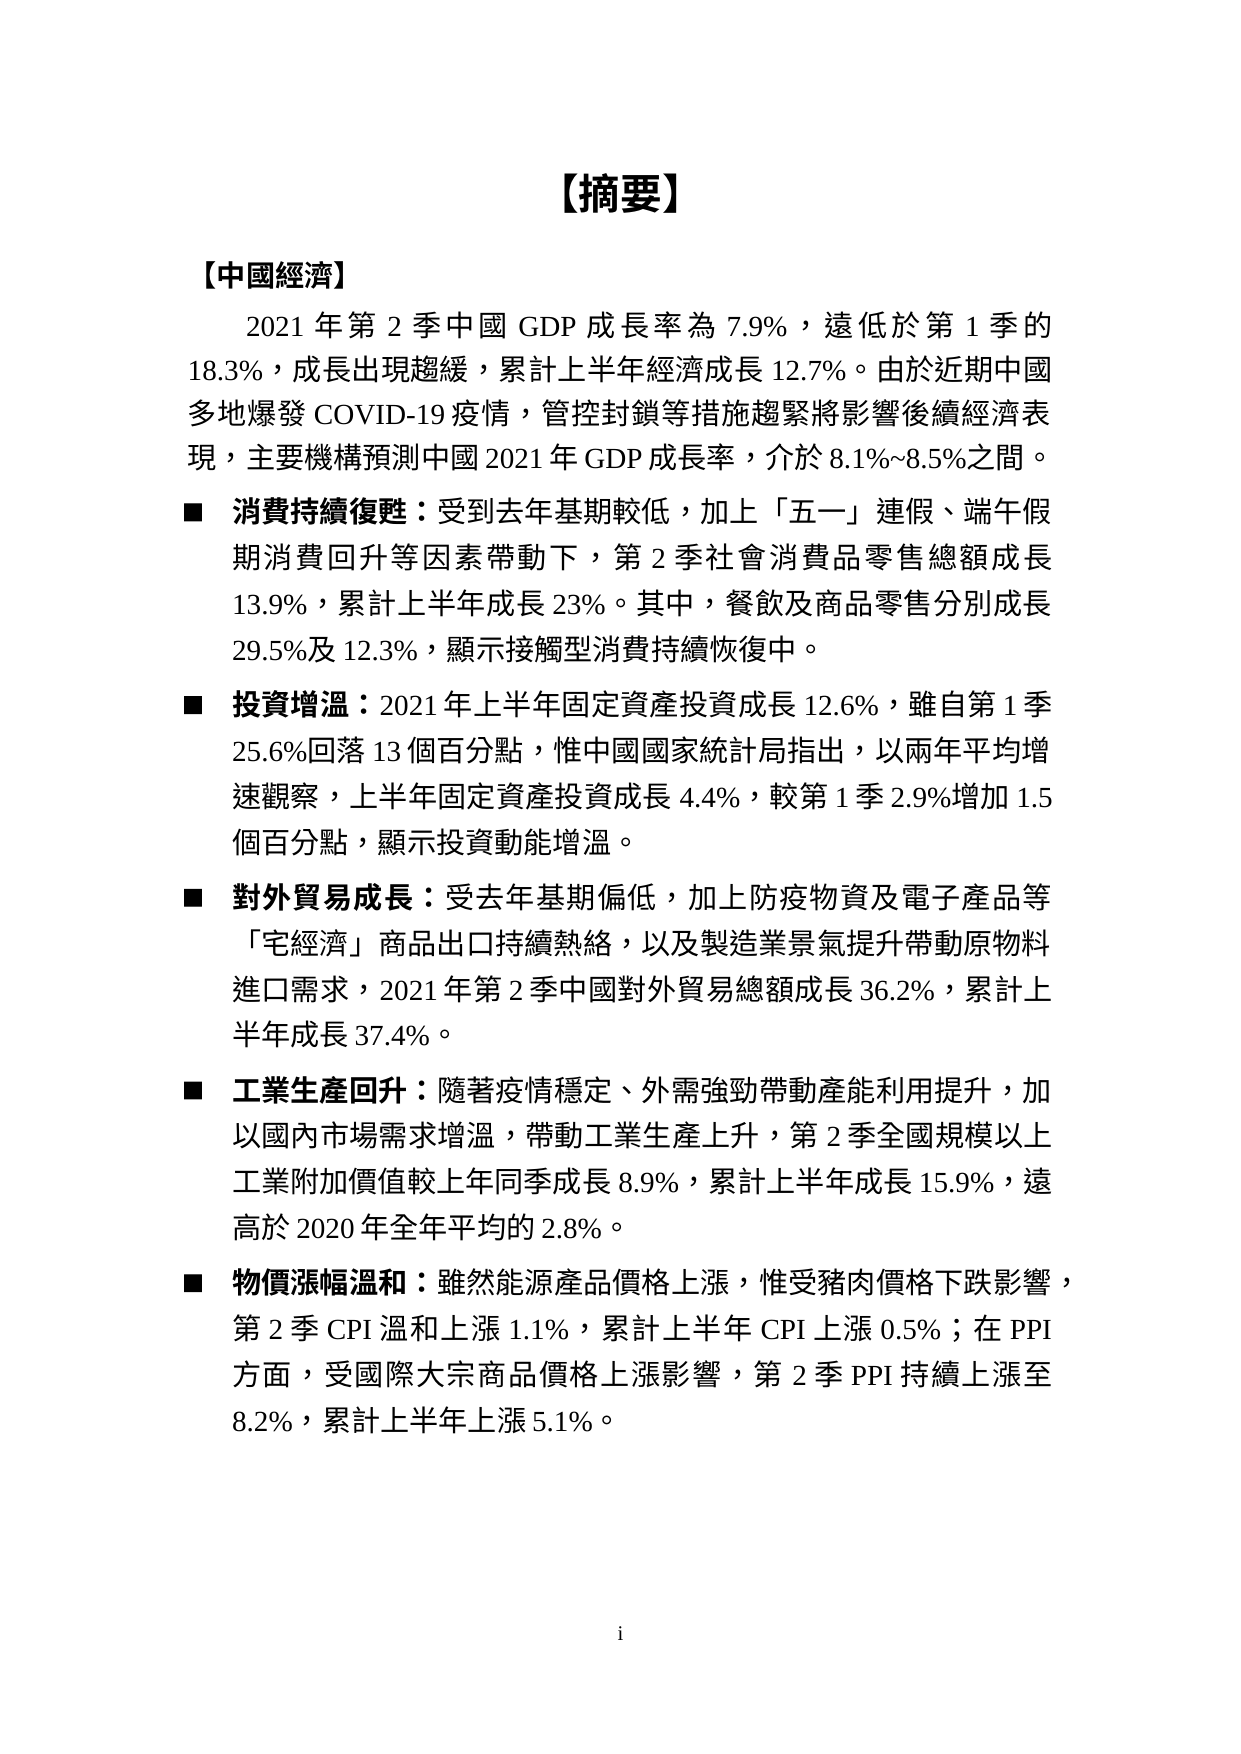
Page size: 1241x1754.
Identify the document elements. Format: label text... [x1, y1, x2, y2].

list 工業生產回升：隨著疫情穩定、外需強勁帶動產能利用提升，加以國內市場需求增溫，帶動工業生產上升，第2季全國規模以上工業附加價值較上年同季成長8.9%，累計上半年成長15.9%，遠高於2020年全年平均的2.8%。 [182, 1064, 1053, 1248]
subtitle 【摘要】 [187, 161, 1053, 222]
list 物價漲幅溫和：雖然能源產品價格上漲，惟受豬肉價格下跌影響，第2季CPI溫和上漲1.1%，累計上半年CPI上漲0.5%；在PPI方面，受國際大宗商品價格上漲影響，第2季PPI持續上漲至8.2%，累計上半年上漲5.1%。 [182, 1257, 1053, 1440]
list 投資增溫：2021年上半年固定資產投資成長12.6%，雖自第1季25.6%回落13個百分點，惟中國國家統計局指出，以兩年平均增速觀察，上半年固定資產投資成長4.4%，較第1季2.9%增加1.5個百分點，顯示投資動能增溫。 [182, 679, 1053, 862]
text 【中國經濟】 [187, 250, 1053, 296]
list 消費持續復甦：受到去年基期較低，加上「五一」連假、端午假期消費回升等因素帶動下，第2季社會消費品零售總額成長13.9%，累計上半年成長23%。其中，餐飲及商品零售分別成長29.5%及12.3%，顯示接觸型消費持續恢復中。 [182, 486, 1053, 669]
list 對外貿易成長：受去年基期偏低，加上防疫物資及電子產品等「宅經濟」商品出口持續熱絡，以及製造業景氣提升帶動原物料進口需求，2021年第2季中國對外貿易總額成長36.2%，累計上半年成長37.4%。 [182, 872, 1053, 1055]
text 2021年第2季中國GDP成長率為7.9%，遠低於第1季的18.3%，成長出現趨緩，累計上半年經濟成長12.7%。由於近期中國多地爆發COVID-19疫情，管控封鎖等措施趨緊將影響後續經濟表現，主要機構預測中國2021年GDP成長率，介於8.1%~8.5%之間。 [187, 302, 1053, 477]
